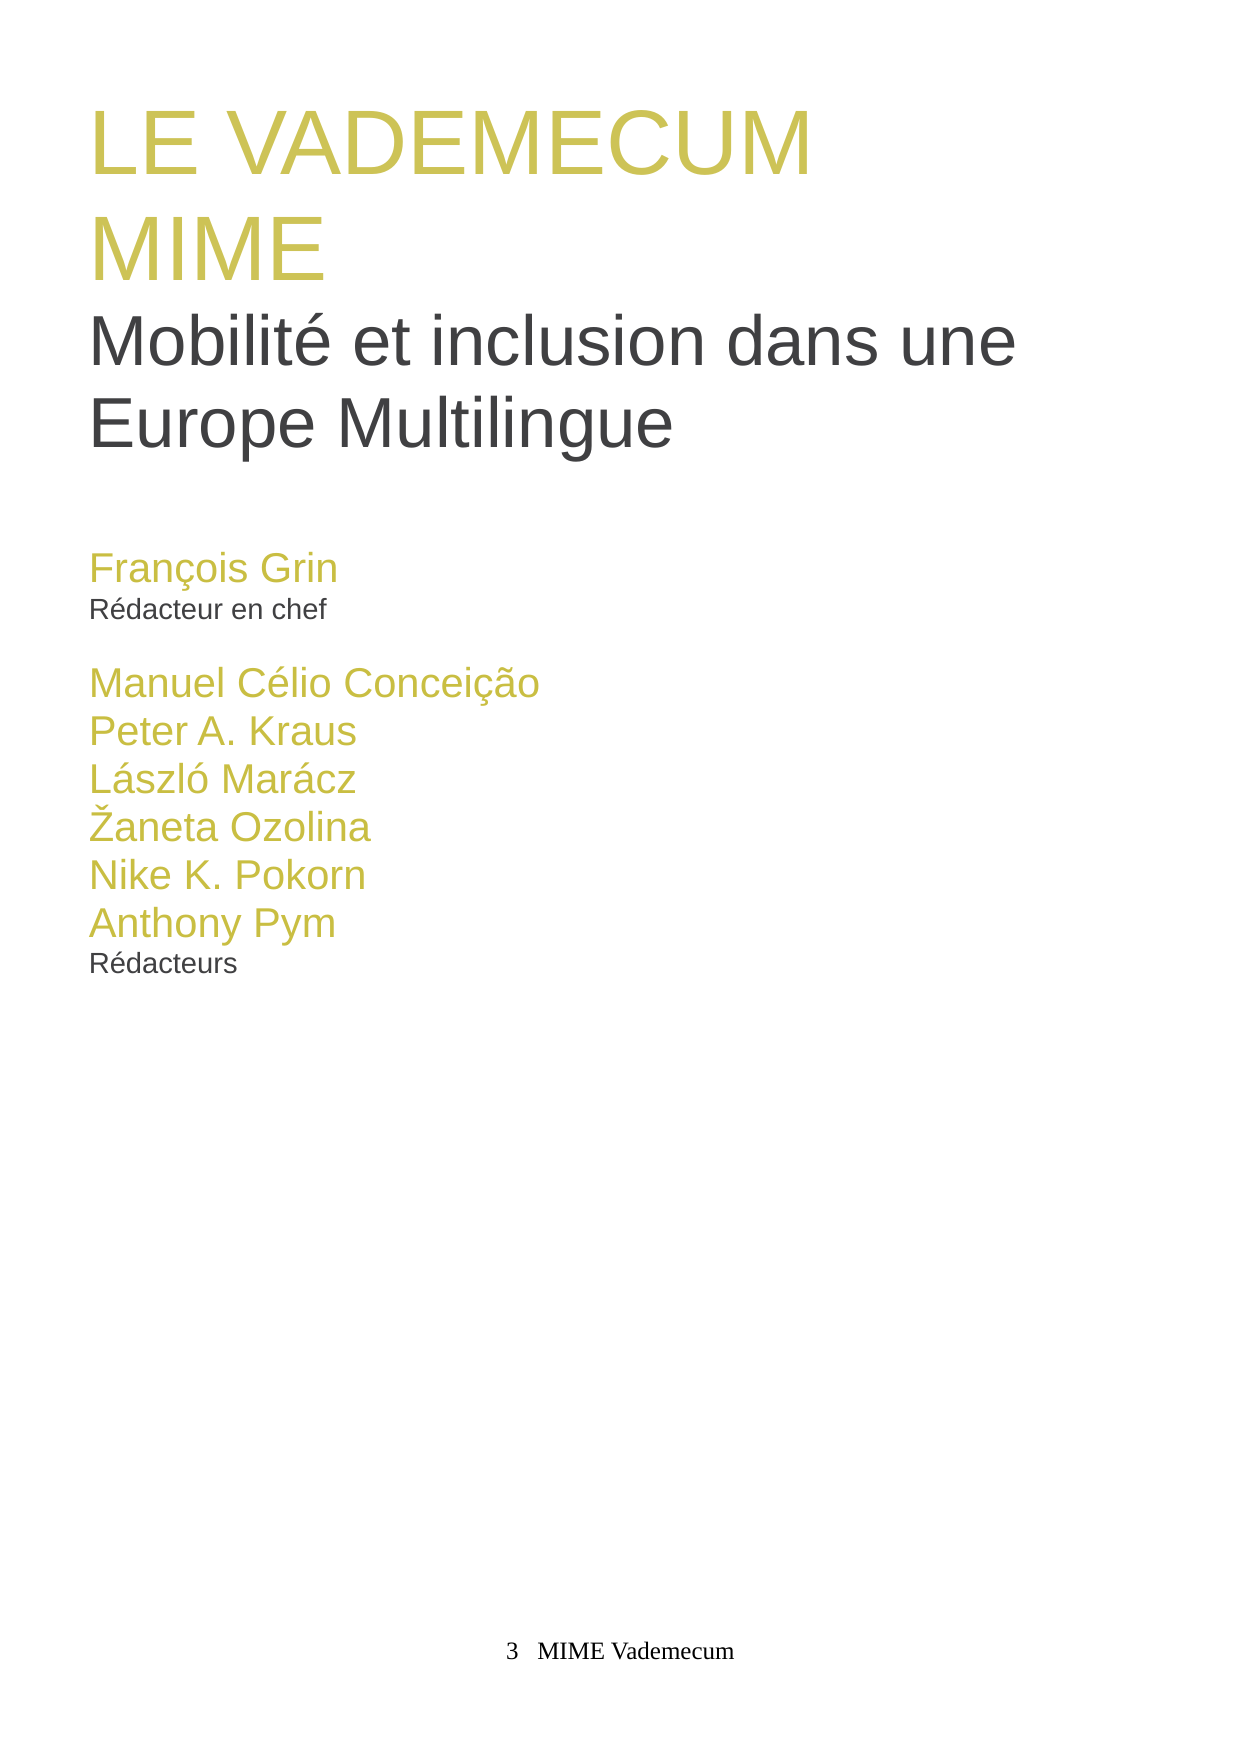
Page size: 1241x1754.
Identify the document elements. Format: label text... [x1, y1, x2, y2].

text Mobilité et inclusion dans une Europe Multilingue [88, 299, 1152, 462]
text Rédacteurs [88, 946, 1152, 980]
text László Marácz [88, 754, 1152, 802]
text Manuel Célio Conceição [88, 659, 1152, 707]
text François Grin [88, 544, 1152, 592]
text Nike K. Pokorn [88, 850, 1152, 898]
text Anthony Pym [88, 898, 1152, 946]
text Rédacteur en chef [88, 592, 1152, 625]
text LE VADEMECUM [88, 88, 1152, 194]
text Peter A. Kraus [88, 707, 1152, 754]
text MIME [88, 194, 1152, 299]
text Žaneta Ozolina [88, 802, 1152, 850]
